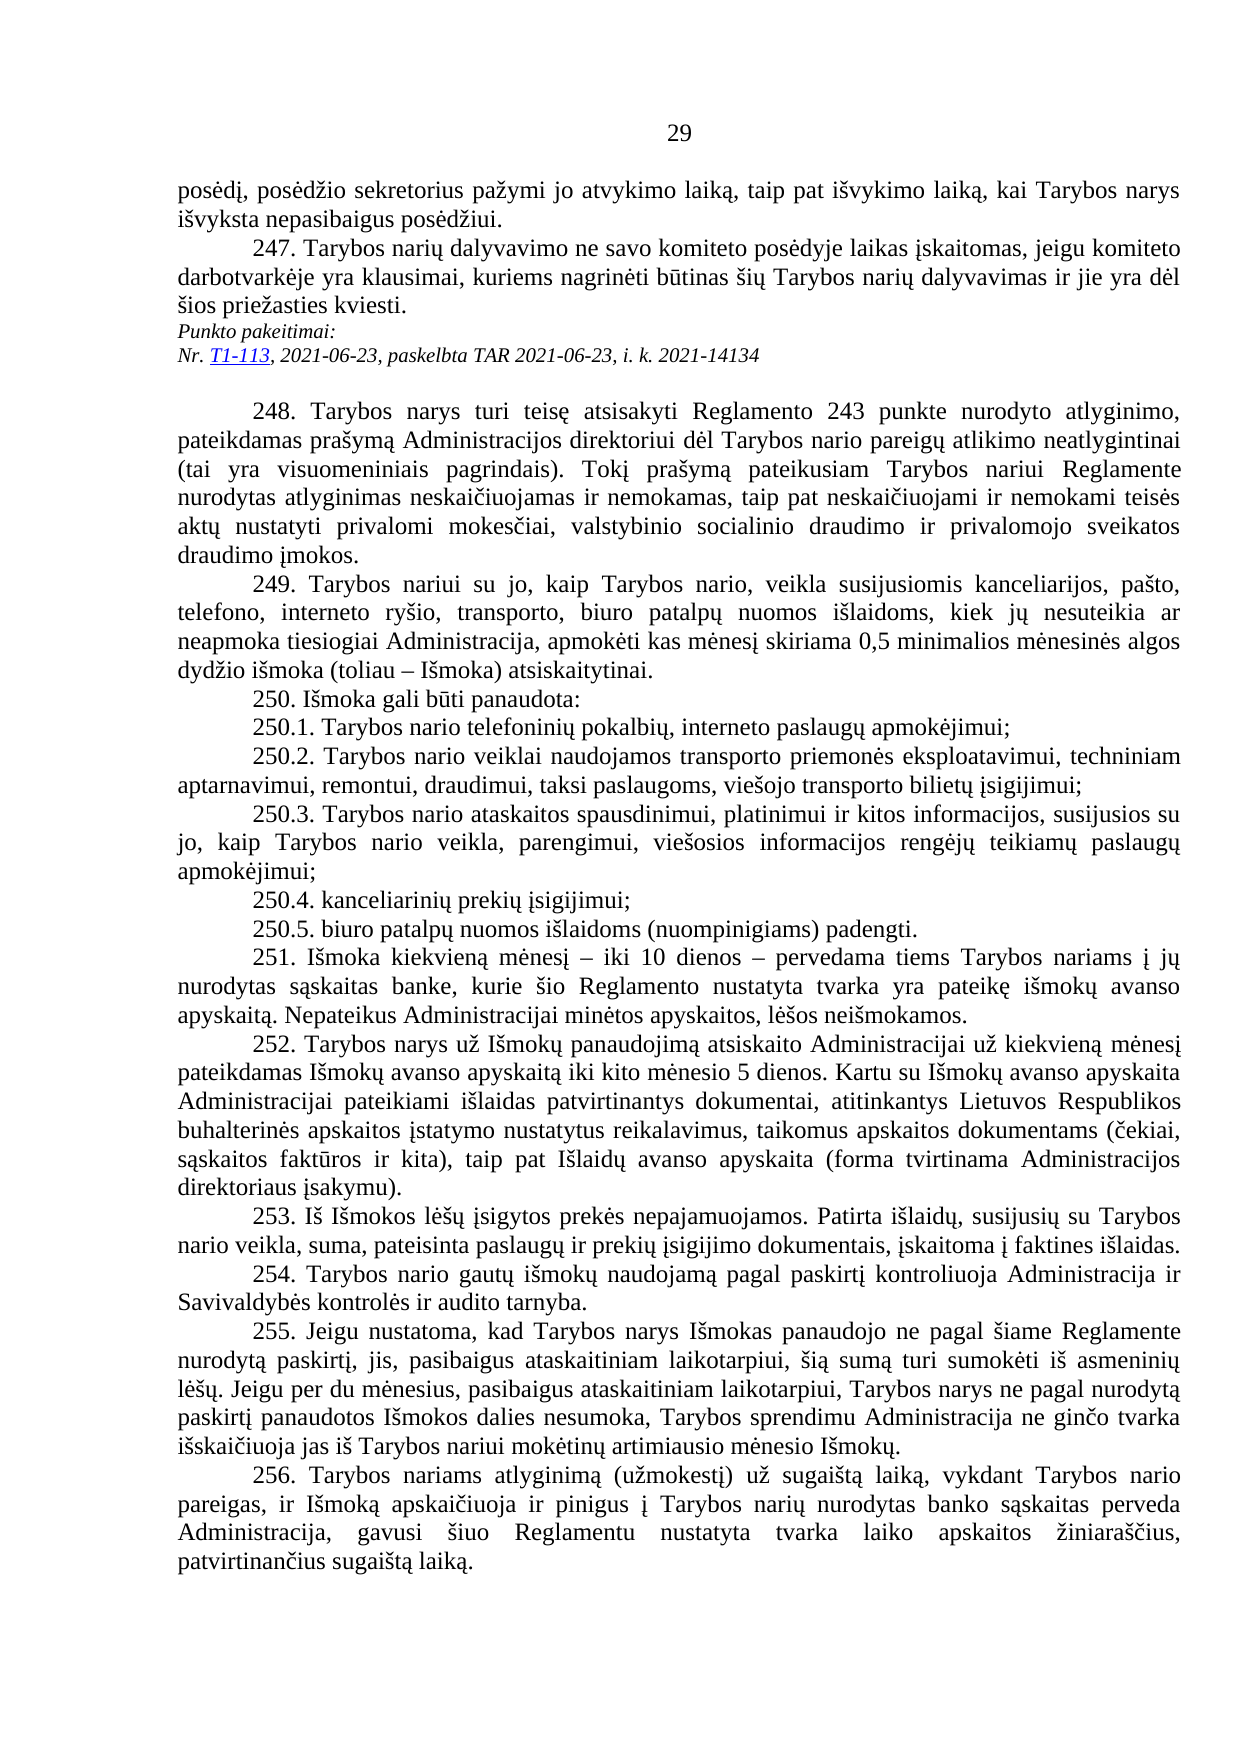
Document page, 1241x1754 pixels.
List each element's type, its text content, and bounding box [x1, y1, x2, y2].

text 250.1. Tarybos nario telefoninių pokalbių, interneto paslaugų apmokėjimui; [177, 712, 1181, 741]
text 248. Tarybos narys turi teisę atsisakyti Reglamento 243 punkte nurodyto atlyginimo, pateikdamas prašymą Administracijos direktoriui dėl Tarybos nario pareigų atlikimo neatlygintinai (tai yra visuomeniniais pagrindais). Tokį prašymą pateikusiam Tarybos nariui Reglamente nurodytas atlyginimas neskaičiuojamas ir nemokamas, taip pat neskaičiuojami ir nemokami teisės aktų nustatyti privalomi mokesčiai, valstybinio socialinio draudimo ir privalomojo sveikatos draudimo įmokos. [177, 396, 1181, 569]
text 251. Išmoka kiekvieną mėnesį – iki 10 dienos – pervedama tiems Tarybos nariams į jų nurodytas sąskaitas banke, kurie šio Reglamento nustatyta tvarka yra pateikę išmokų avanso apyskaitą. Nepateikus Administracijai minėtos apyskaitos, lėšos neišmokamos. [177, 942, 1181, 1029]
text posėdį, posėdžio sekretorius pažymi jo atvykimo laiką, taip pat išvykimo laiką, kai Tarybos narys išvyksta nepasibaigus posėdžiui. [177, 176, 1181, 233]
text 250.3. Tarybos nario ataskaitos spausdinimui, platinimui ir kitos informacijos, susijusios su jo, kaip Tarybos nario veikla, parengimui, viešosios informacijos rengėjų teikiamų paslaugų apmokėjimui; [177, 799, 1181, 885]
text 250.5. biuro patalpų nuomos išlaidoms (nuompinigiams) padengti. [177, 914, 1181, 942]
text Punkto pakeitimai: [177, 319, 1181, 343]
text 247. Tarybos narių dalyvavimo ne savo komiteto posėdyje laikas įskaitomas, jeigu komiteto darbotvarkėje yra klausimai, kuriems nagrinėti būtinas šių Tarybos narių dalyvavimas ir jie yra dėl šios priežasties kviesti. [177, 233, 1181, 319]
text Nr. T1-113, 2021-06-23, paskelbta TAR 2021-06-23, i. k. 2021-14134 [177, 343, 1181, 367]
text 255. Jeigu nustatoma, kad Tarybos narys Išmokas panaudojo ne pagal šiame Reglamente nurodytą paskirtį, jis, pasibaigus ataskaitiniam laikotarpiui, šią sumą turi sumokėti iš asmeninių lėšų. Jeigu per du mėnesius, pasibaigus ataskaitiniam laikotarpiui, Tarybos narys ne pagal nurodytą paskirtį panaudotos Išmokos dalies nesumoka, Tarybos sprendimu Administracija ne ginčo tvarka išskaičiuoja jas iš Tarybos nariui mokėtinų artimiausio mėnesio Išmokų. [177, 1316, 1181, 1460]
text 250. Išmoka gali būti panaudota: [177, 684, 1181, 712]
text 253. Iš Išmokos lėšų įsigytos prekės nepajamuojamos. Patirta išlaidų, susijusių su Tarybos nario veikla, suma, pateisinta paslaugų ir prekių įsigijimo dokumentais, įskaitoma į faktines išlaidas. [177, 1201, 1181, 1259]
text 250.4. kanceliarinių prekių įsigijimui; [177, 885, 1181, 914]
text 249. Tarybos nariui su jo, kaip Tarybos nario, veikla susijusiomis kanceliarijos, pašto, telefono, interneto ryšio, transporto, biuro patalpų nuomos išlaidoms, kiek jų nesuteikia ar neapmoka tiesiogiai Administracija, apmokėti kas mėnesį skiriama 0,5 minimalios mėnesinės algos dydžio išmoka (toliau – Išmoka) atsiskaitytinai. [177, 569, 1181, 684]
text 250.2. Tarybos nario veiklai naudojamos transporto priemonės eksploatavimui, techniniam aptarnavimui, remontui, draudimui, taksi paslaugoms, viešojo transporto bilietų įsigijimui; [177, 741, 1181, 799]
text 256. Tarybos nariams atlyginimą (užmokestį) už sugaištą laiką, vykdant Tarybos nario pareigas, ir Išmoką apskaičiuoja ir pinigus į Tarybos narių nurodytas banko sąskaitas perveda Administracija, gavusi šiuo Reglamentu nustatyta tvarka laiko apskaitos žiniaraščius, patvirtinančius sugaištą laiką. [177, 1460, 1181, 1575]
text 254. Tarybos nario gautų išmokų naudojamą pagal paskirtį kontroliuoja Administracija ir Savivaldybės kontrolės ir audito tarnyba. [177, 1259, 1181, 1316]
text 252. Tarybos narys už Išmokų panaudojimą atsiskaito Administracijai už kiekvieną mėnesį pateikdamas Išmokų avanso apyskaitą iki kito mėnesio 5 dienos. Kartu su Išmokų avanso apyskaita Administracijai pateikiami išlaidas patvirtinantys dokumentai, atitinkantys Lietuvos Respublikos buhalterinės apskaitos įstatymo nustatytus reikalavimus, taikomus apskaitos dokumentams (čekiai, sąskaitos faktūros ir kita), taip pat Išlaidų avanso apyskaita (forma tvirtinama Administracijos direktoriaus įsakymu). [177, 1029, 1181, 1201]
